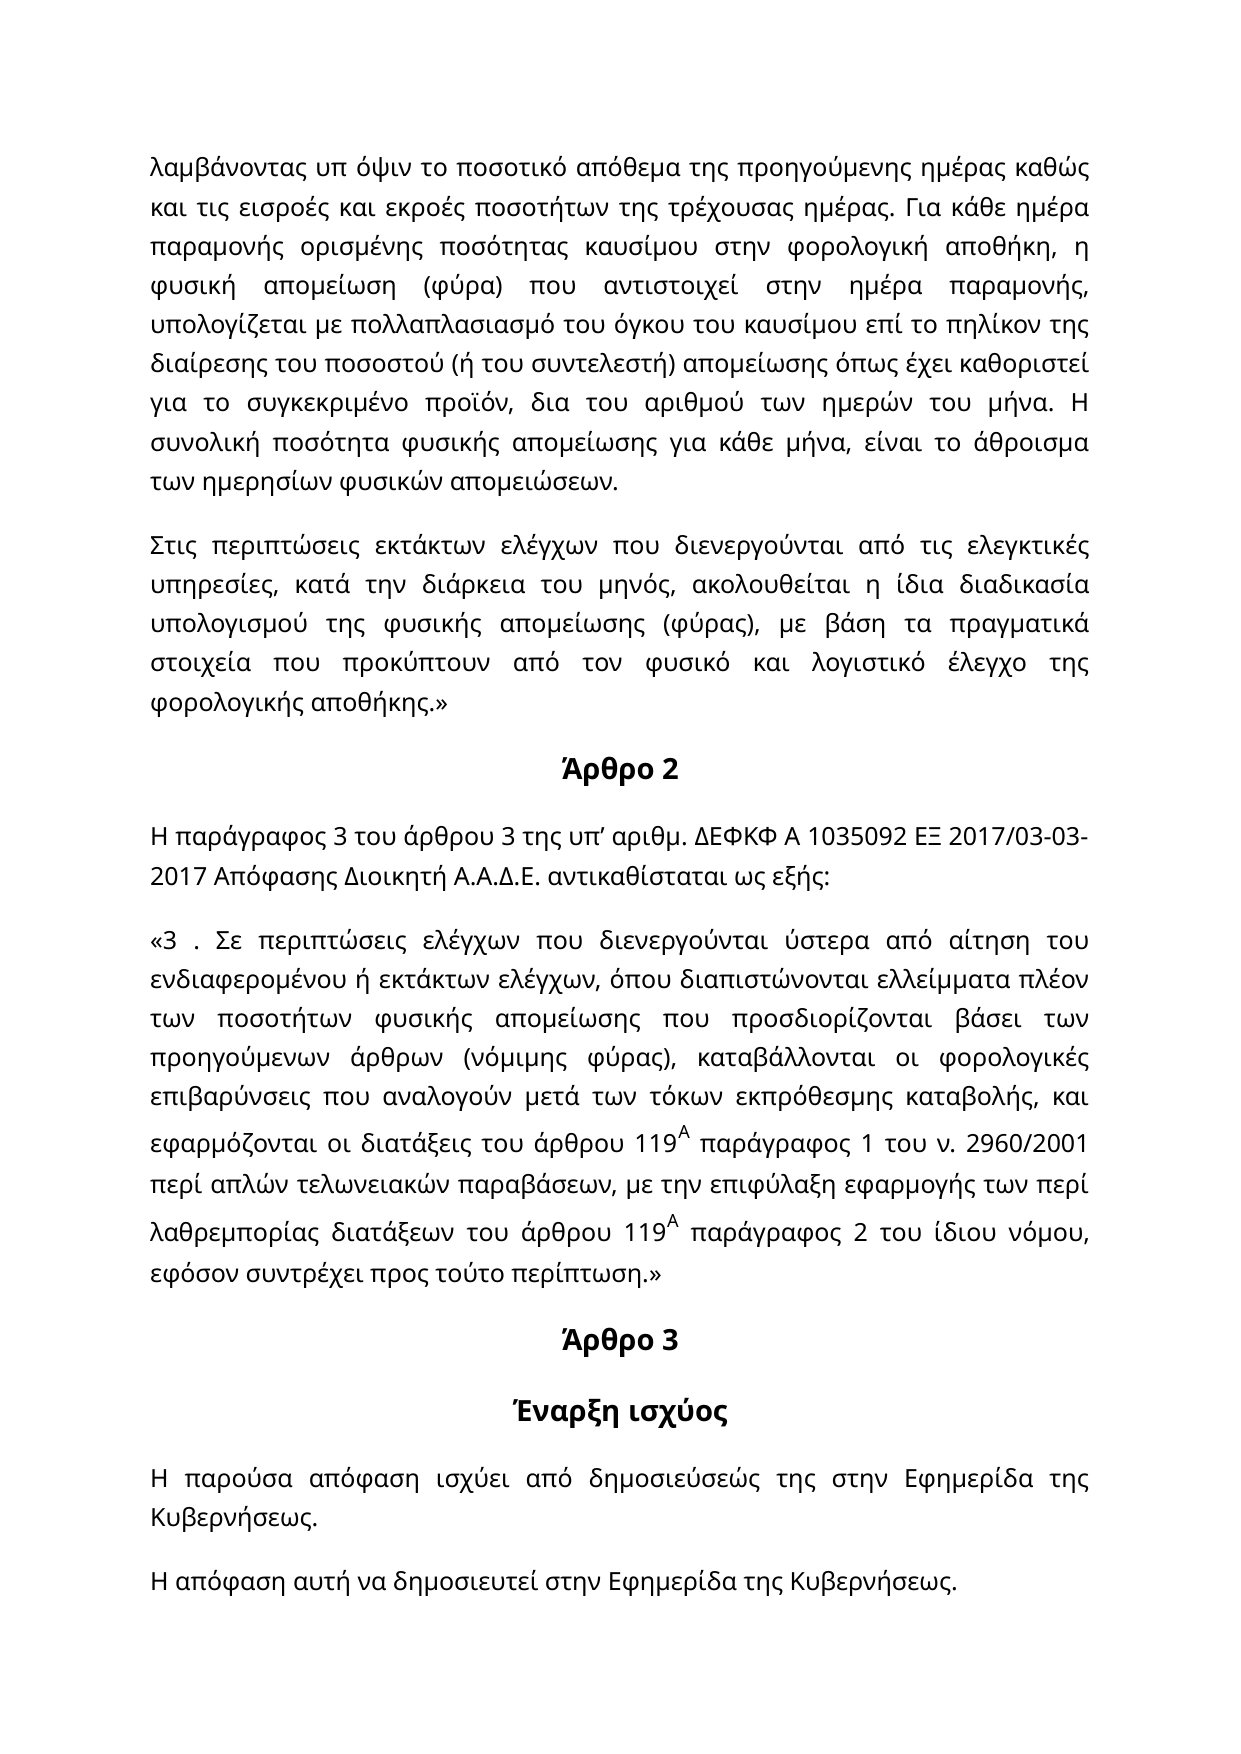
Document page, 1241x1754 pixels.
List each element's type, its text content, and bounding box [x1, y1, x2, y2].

text Στις περιπτώσεις εκτάκτων ελέγχων που διενεργούνται από τις ελεγκτικές υπηρεσίες, κατά την διάρκεια του μηνός, ακολουθείται η ίδια διαδικασία υπολογισμού της φυσικής απομείωσης (φύρας), με βάση τα πραγματικά στοιχεία που προκύπτουν από τον φυσικό και λογιστικό έλεγχο της φορολογικής αποθήκης.» [150, 527, 1090, 718]
text λαμβάνοντας υπ όψιν το ποσοτικό απόθεμα της προηγούμενης ημέρας καθώς και τις εισροές και εκροές ποσοτήτων της τρέχουσας ημέρας. Για κάθε ημέρα παραμονής ορισμένης ποσότητας καυσίμου στην φορολογική αποθήκη, η φυσική απομείωση (φύρα) που αντιστοιχεί στην ημέρα παραμονής, υπολογίζεται με πολλαπλασιασμό του όγκου του καυσίμου επί το πηλίκον της διαίρεσης του ποσοστού (ή του συντελεστή) απομείωσης όπως έχει καθοριστεί για το συγκεκριμένο προϊόν, δια του αριθμού των ημερών του μήνα. Η συνολική ποσότητα φυσικής απομείωσης για κάθε μήνα, είναι το άθροισμα των ημερησίων φυσικών απομειώσεων. [150, 150, 1090, 497]
subtitle Έναρξη ισχύος [150, 1390, 1090, 1430]
text Η παρούσα απόφαση ισχύει από δημοσιεύσεώς της στην Εφημερίδα της Κυβερνήσεως. [150, 1461, 1090, 1534]
text H απόφαση αυτή να δημοσιευτεί στην Εφημερίδα της Κυβερνήσεως. [150, 1564, 1090, 1598]
text Η παράγραφος 3 του άρθρου 3 της υπ’ αριθμ. ΔΕΦΚΦ Α 1035092 ΕΞ 2017/03-03-2017 Απόφασης Διοικητή Α.Α.Δ.Ε. αντικαθίσταται ως εξής: [150, 819, 1090, 892]
subtitle Άρθρο 2 [150, 748, 1090, 788]
text «3 . Σε περιπτώσεις ελέγχων που διενεργούνται ύστερα από αίτηση του ενδιαφερομένου ή εκτάκτων ελέγχων, όπου διαπιστώνονται ελλείμματα πλέον των ποσοτήτων φυσικής απομείωσης που προσδιορίζονται βάσει των προηγούμενων άρθρων (νόμιμης φύρας), καταβάλλονται οι φορολογικές επιβαρύνσεις που αναλογούν μετά των τόκων εκπρόθεσμης καταβολής, και εφαρμόζονται οι διατάξεις του άρθρου 119Α παράγραφος 1 του ν. 2960/2001 περί απλών τελωνειακών παραβάσεων, με την επιφύλαξη εφαρμογής των περί λαθρεμπορίας διατάξεων του άρθρου 119Α παράγραφος 2 του ίδιου νόμου, εφόσον συντρέχει προς τούτο περίπτωση.» [150, 922, 1090, 1289]
subtitle Άρθρο 3 [150, 1319, 1090, 1359]
